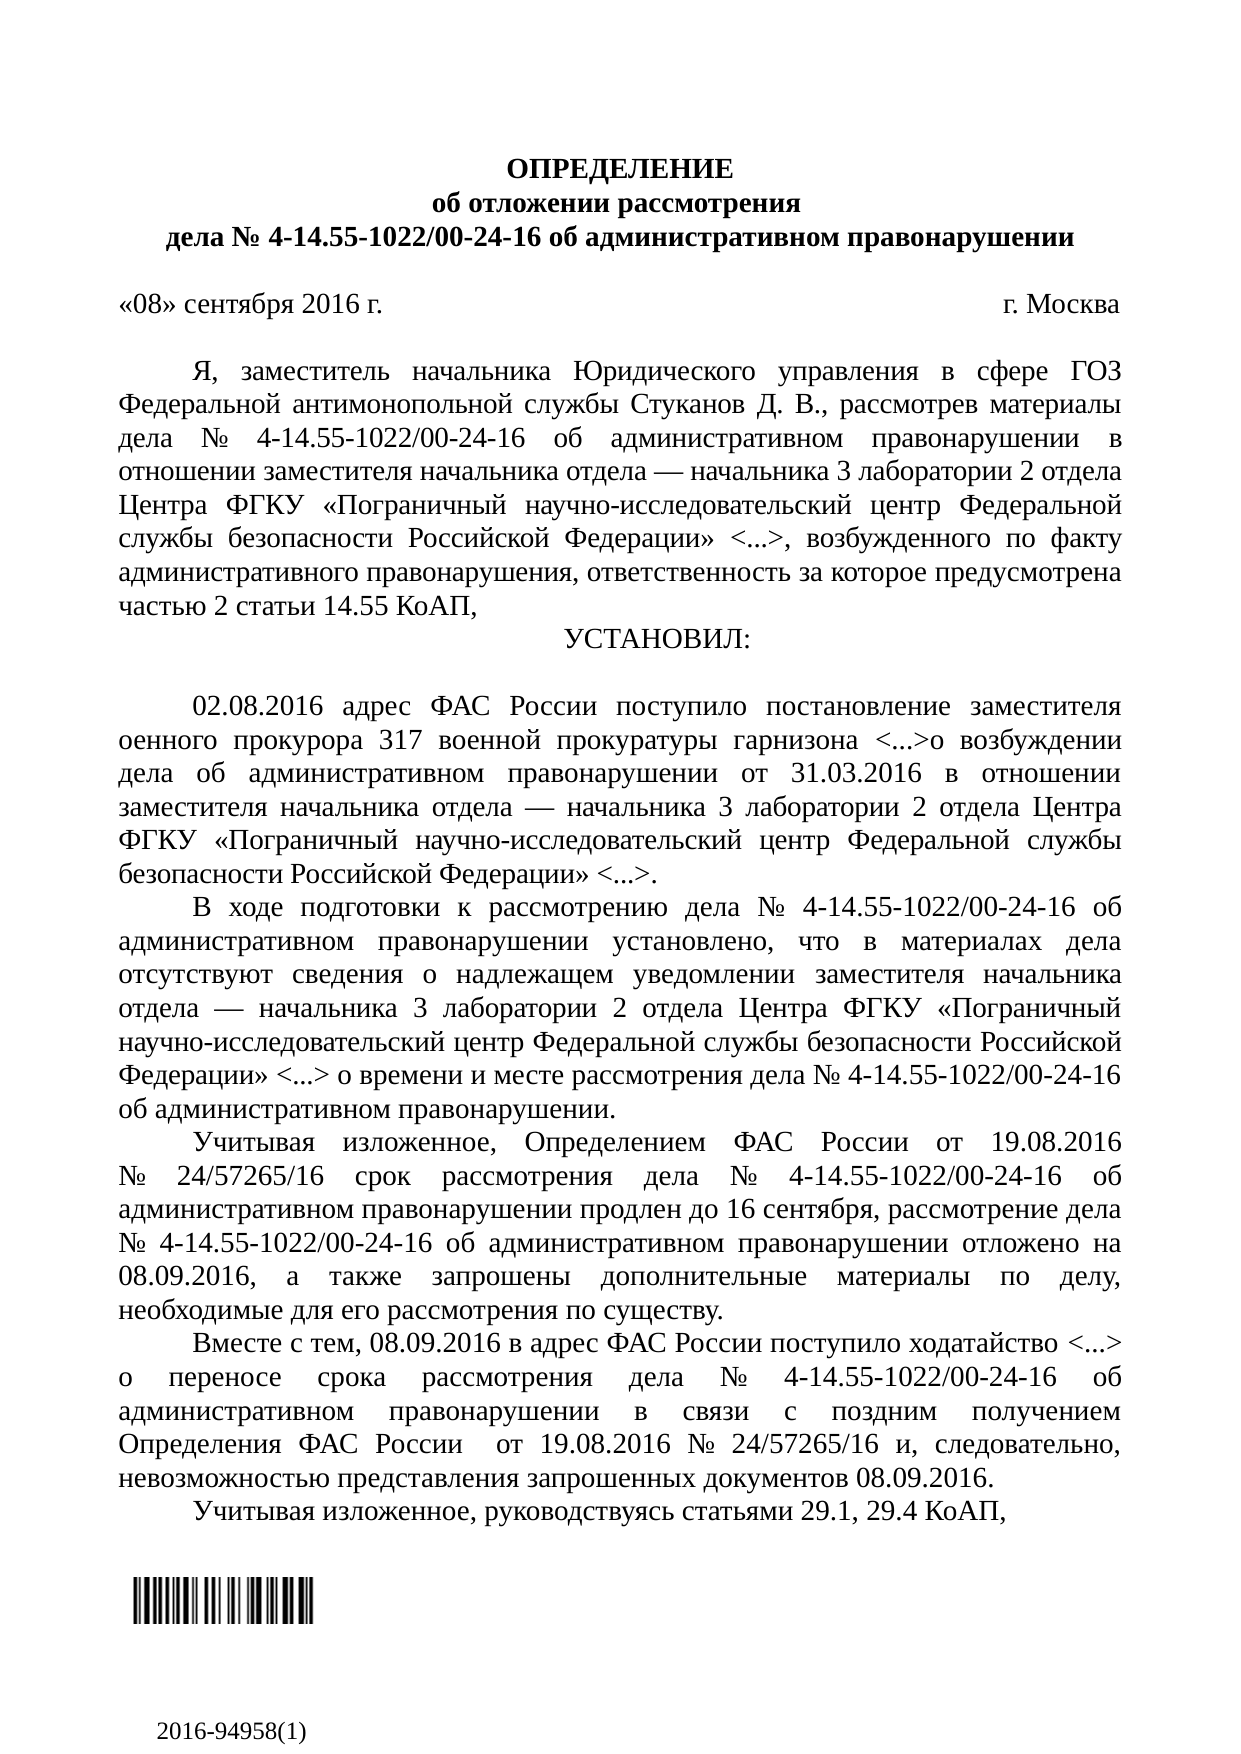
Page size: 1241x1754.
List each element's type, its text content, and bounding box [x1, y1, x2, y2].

text В ходе подготовки к рассмотрению дела № 4-14.55-1022/00-24-16 об административном правонарушении установлено, что в материалах дела отсутствуют сведения о надлежащем уведомлении заместителя начальника отдела — начальника 3 лаборатории 2 отдела Центра ФГКУ «Пограничный научно-исследовательский центр Федеральной службы безопасности Российской Федерации» <...> о времени и месте рассмотрения дела № 4-14.55-1022/00-24-16 об административном правонарушении. [118, 889, 1122, 1124]
text Учитывая изложенное, руководствуясь статьями 29.1, 29.4 КоАП, [118, 1493, 1122, 1527]
text об отложении рассмотрения [118, 185, 1122, 219]
text дела № 4-14.55-1022/00-24-16 об административном правонарушении [118, 219, 1122, 252]
text Я, заместитель начальника Юридического управления в сфере ГОЗ Федеральной антимонопольной службы Стуканов Д. В., рассмотрев материалы дела № 4-14.55-1022/00-24-16 об административном правонарушении в отношении заместителя начальника отдела — начальника 3 лаборатории 2 отдела Центра ФГКУ «Пограничный научно-исследовательский центр Федеральной службы безопасности Российской Федерации» <...>, возбужденного по факту административного правонарушения, ответственность за которое предусмотрена частью 2 статьи 14.55 КоАП, [118, 353, 1122, 621]
text УСТАНОВИЛ: [118, 621, 1122, 655]
text ОПРЕДЕЛЕНИЕ [118, 152, 1122, 185]
picture [118, 1577, 331, 1624]
text Учитывая изложенное, Определением ФАС России от 19.08.2016 № 24/57265/16 срок рассмотрения дела № 4-14.55-1022/00-24-16 об административном правонарушении продлен до 16 сентября, рассмотрение дела № 4-14.55-1022/00-24-16 об административном правонарушении отложено на 08.09.2016, а также запрошены дополнительные материалы по делу, необходимые для его рассмотрения по существу. [118, 1124, 1122, 1326]
text Вместе с тем, 08.09.2016 в адрес ФАС России поступило ходатайство <...> о переносе срока рассмотрения дела № 4-14.55-1022/00-24-16 об административном правонарушении в связи с поздним получением Определения ФАС России от 19.08.2016 № 24/57265/16 и, следовательно, невозможностью представления запрошенных документов 08.09.2016. [118, 1326, 1122, 1493]
text «08» сентября 2016 г. г. Москва [118, 286, 1122, 319]
text 02.08.2016 адрес ФАС России поступило постановление заместителя оенного прокурора 317 военной прокуратуры гарнизона <...>о возбуждении дела об административном правонарушении от 31.03.2016 в отношении заместителя начальника отдела — начальника 3 лаборатории 2 отдела Центра ФГКУ «Пограничный научно-исследовательский центр Федеральной службы безопасности Российской Федерации» <...>. [118, 688, 1122, 889]
